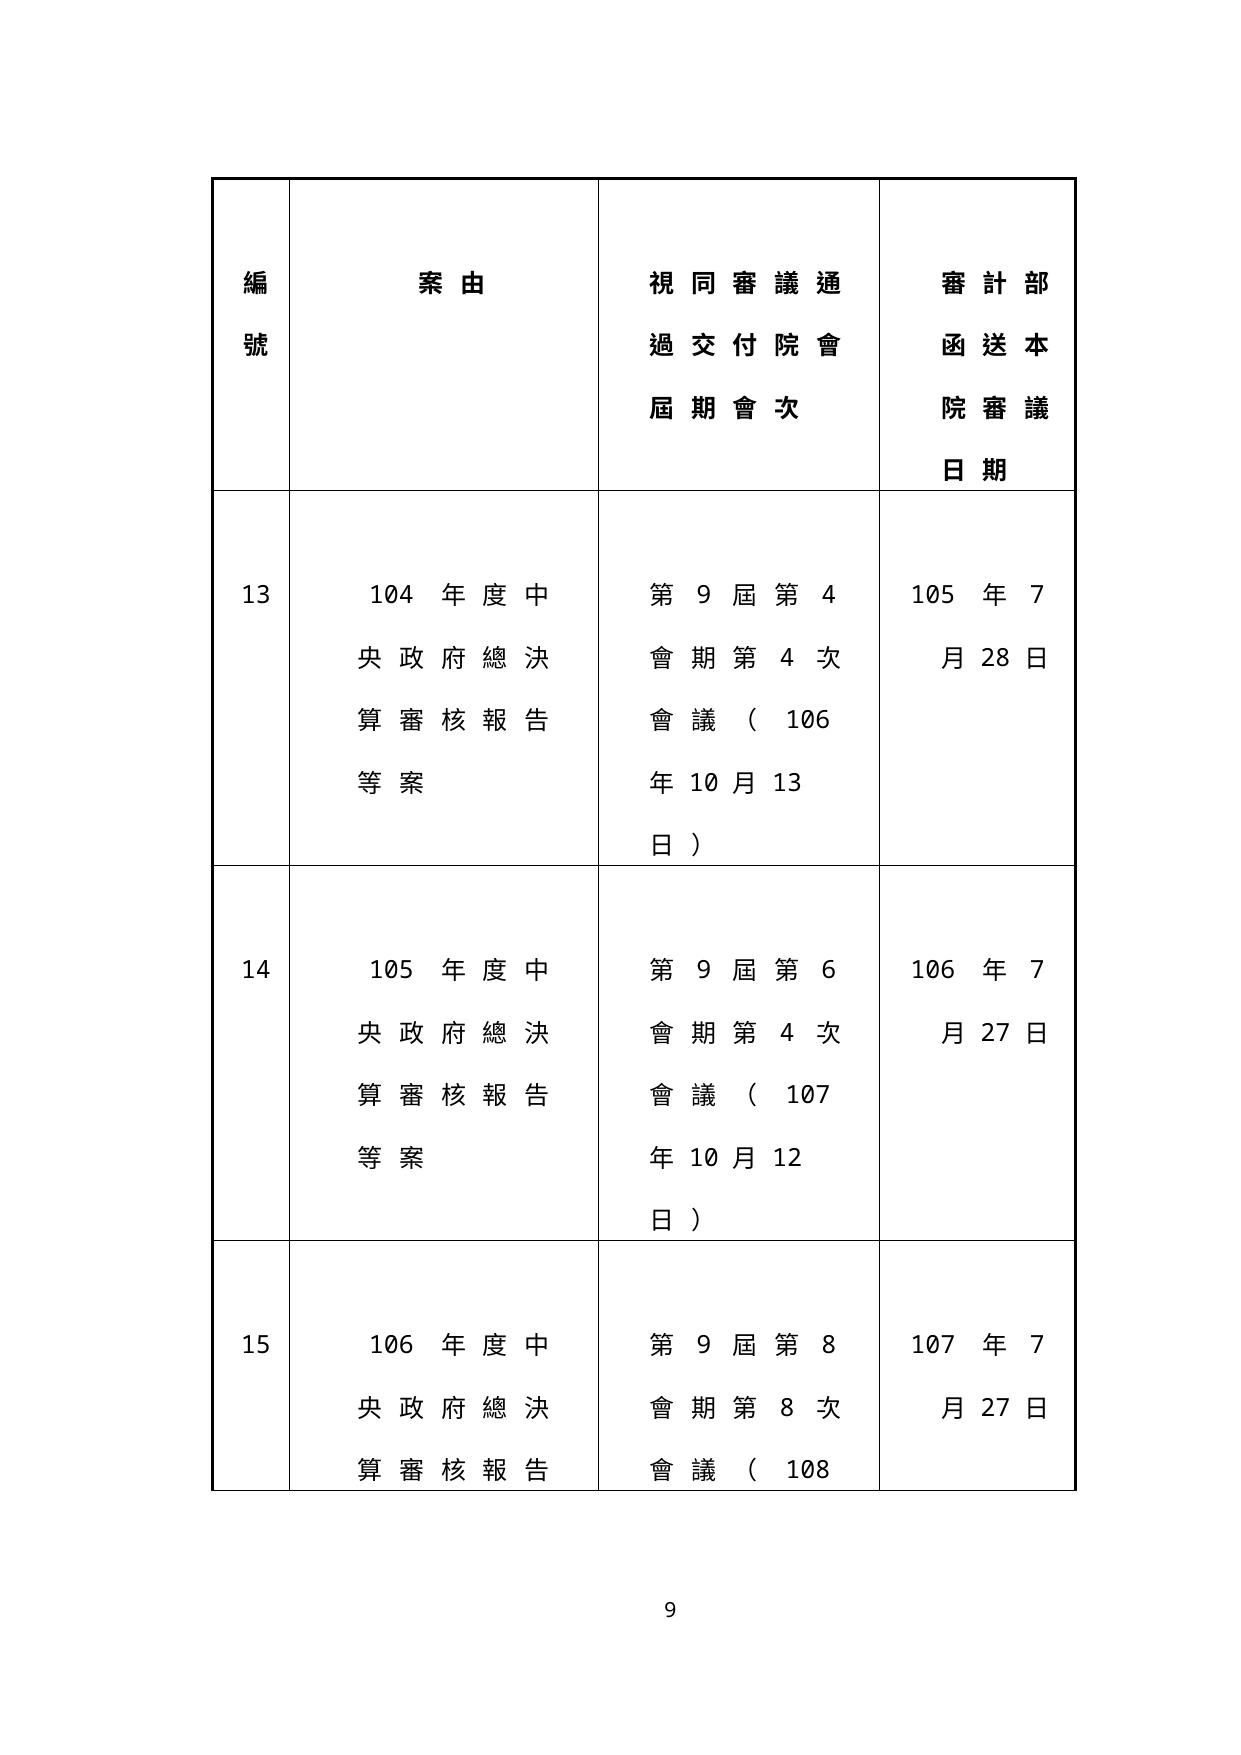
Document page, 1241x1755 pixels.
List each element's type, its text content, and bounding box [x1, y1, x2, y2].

table_header 審計部函送本院審議日期 [880, 180, 1074, 490]
table_cell 107年7月27日 [880, 1241, 1074, 1490]
table_cell 106年度中央政府總決算審核報告 [290, 1241, 598, 1490]
table_cell 第9屆第8會期第8次會議（108 [599, 1241, 879, 1490]
table_cell 15 [214, 1241, 289, 1490]
table_cell 106年7月27日 [880, 866, 1074, 1240]
table_cell 105年度中央政府總決算審核報告等案 [290, 866, 598, 1240]
table_cell 105年7月28日 [880, 491, 1074, 865]
table_header 案由 [290, 180, 598, 490]
table_header 視同審議通過交付院會屆期會次 [599, 180, 879, 490]
table_cell 13 [214, 491, 289, 865]
table_header 編號 [214, 180, 289, 490]
table_cell 104年度中央政府總決算審核報告等案 [290, 491, 598, 865]
table_cell 第9屆第4會期第4次會議（106年10月13日） [599, 491, 879, 865]
table_cell 14 [214, 866, 289, 1240]
table_cell 第9屆第6會期第4次會議（107年10月12日） [599, 866, 879, 1240]
